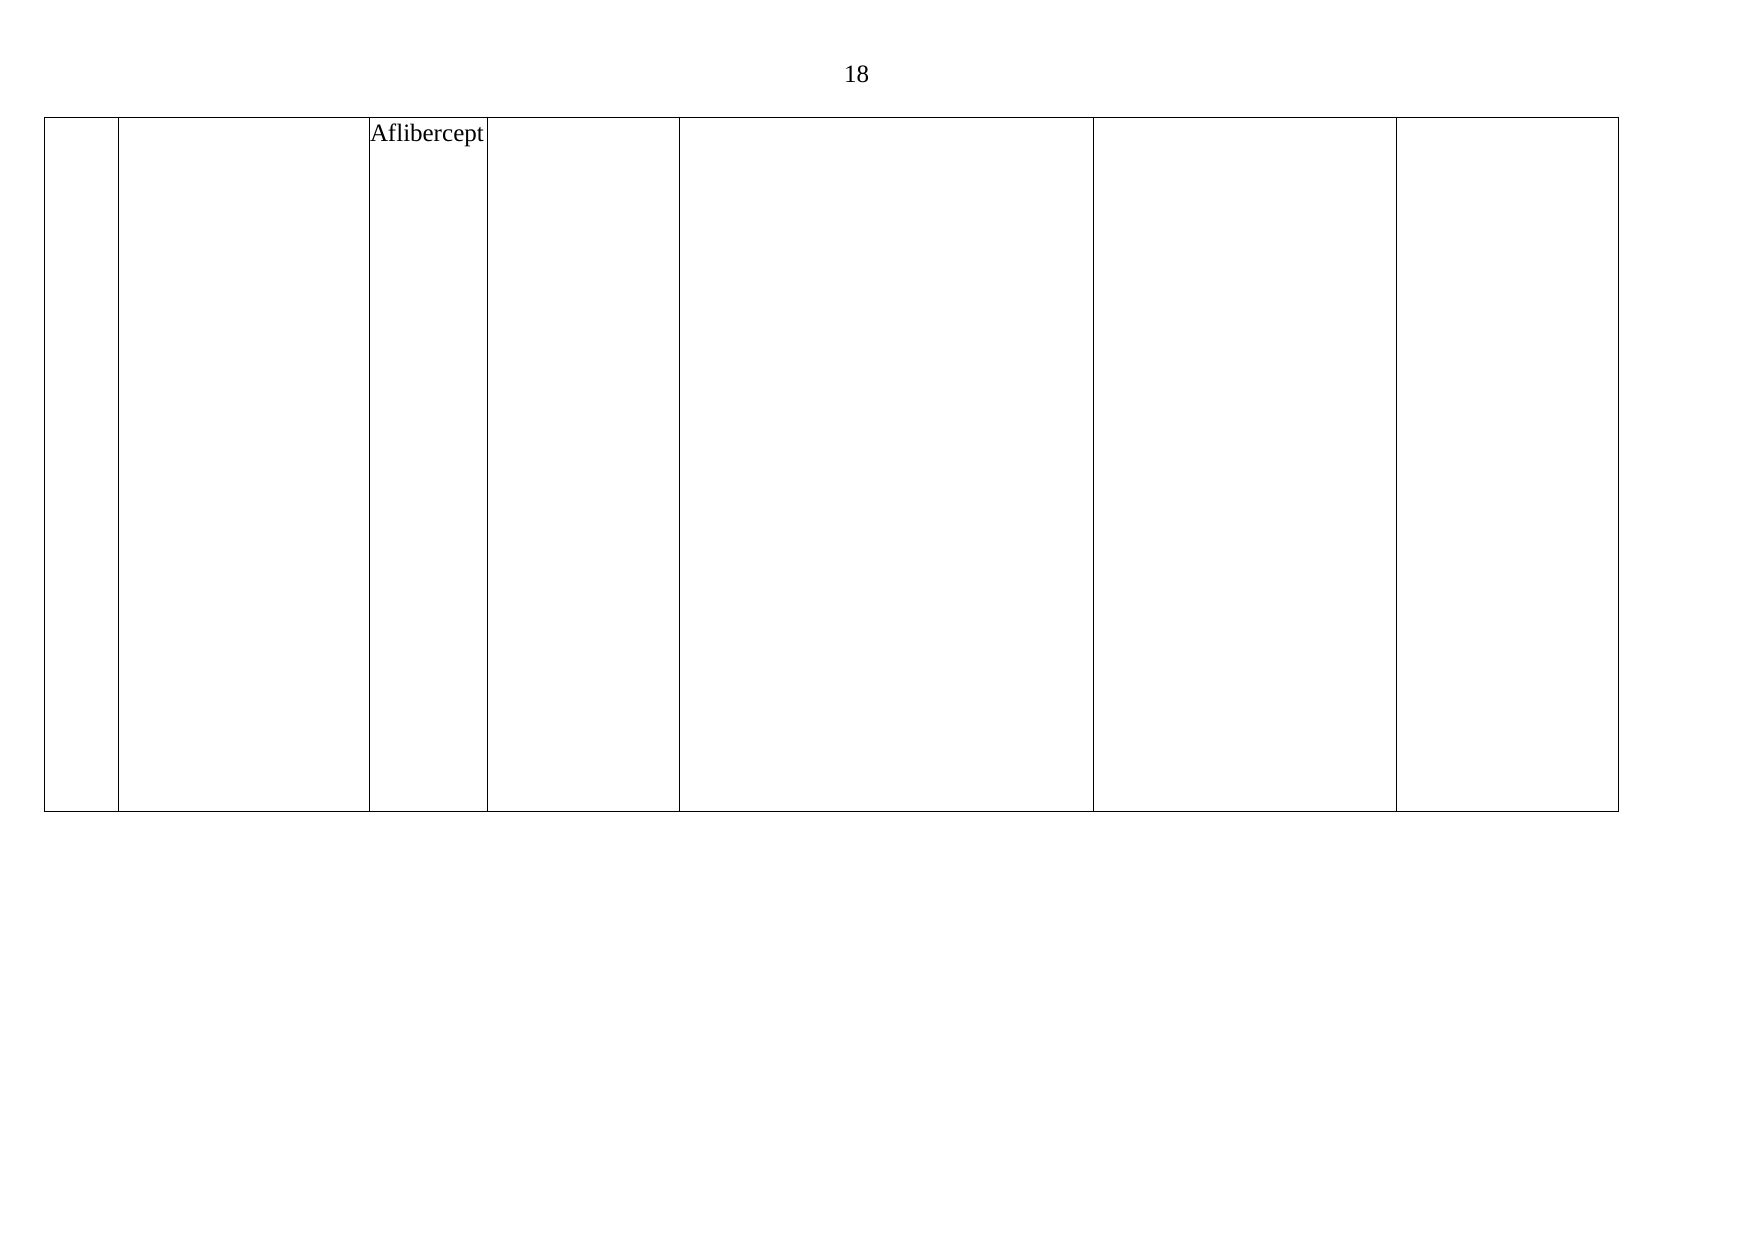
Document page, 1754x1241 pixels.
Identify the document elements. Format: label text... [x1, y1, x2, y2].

table_cell [1619, 117, 1625, 811]
table_cell [1397, 118, 1618, 811]
table_cell [119, 118, 369, 811]
table_cell [680, 118, 1093, 811]
table_cell Aflibercept [370, 118, 487, 811]
table_cell [45, 118, 118, 811]
table_cell [1094, 118, 1396, 811]
table_cell [488, 118, 679, 811]
